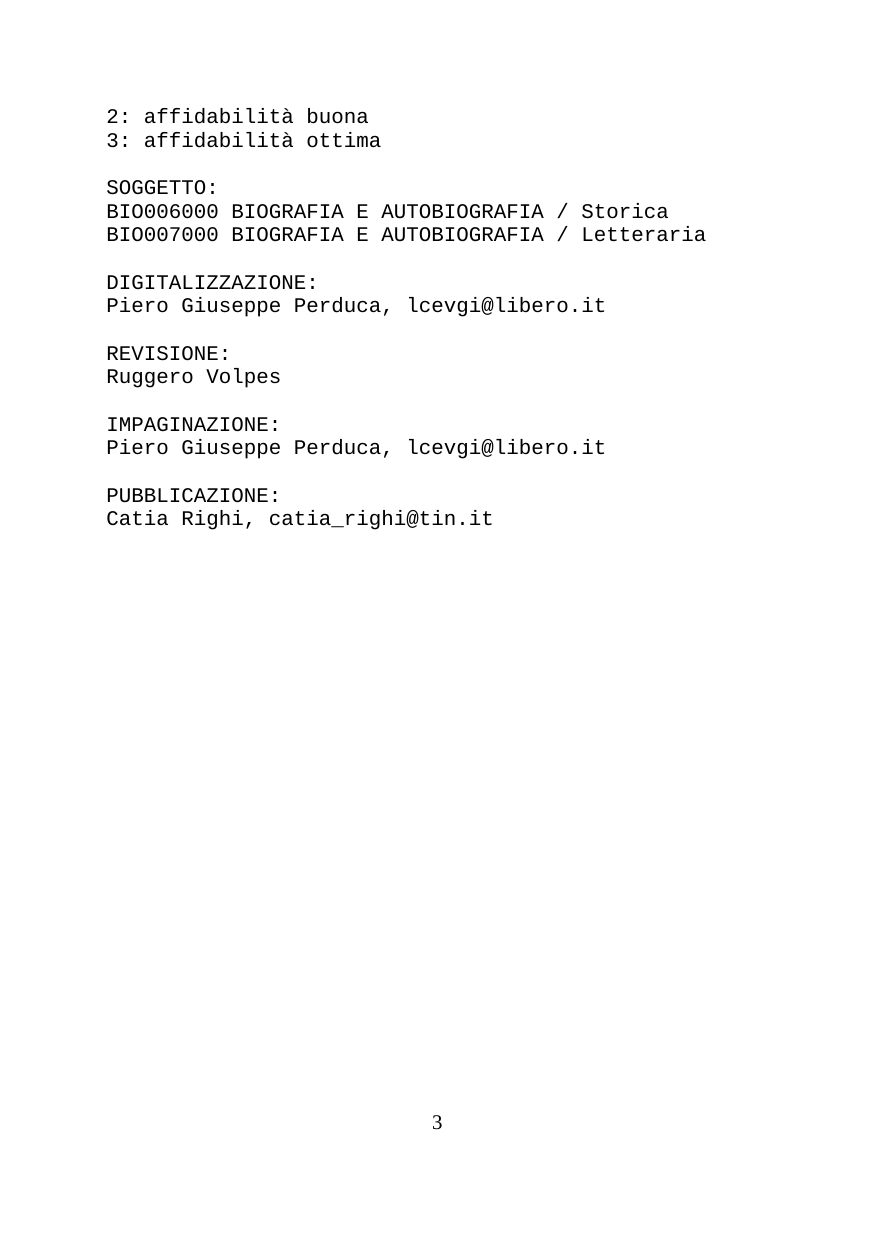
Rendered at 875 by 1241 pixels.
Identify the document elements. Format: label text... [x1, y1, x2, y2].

text 3: affidabilità ottima [106, 130, 768, 153]
text DIGITALIZZAZIONE: [106, 272, 768, 295]
text PUBBLICAZIONE: [106, 484, 768, 508]
text IMPAGINAZIONE: [106, 414, 768, 437]
text Piero Giuseppe Perduca, lcevgi@libero.it [106, 295, 768, 319]
text BIO007000 BIOGRAFIA E AUTOBIOGRAFIA / Letteraria [106, 224, 768, 248]
text Ruggero Volpes [106, 366, 768, 390]
text SOGGETTO: [106, 177, 768, 201]
text Catia Righi, catia_righi@tin.it [106, 508, 768, 532]
text BIO006000 BIOGRAFIA E AUTOBIOGRAFIA / Storica [106, 201, 768, 224]
text 2: affidabilità buona [106, 106, 768, 130]
text Piero Giuseppe Perduca, lcevgi@libero.it [106, 437, 768, 461]
text REVISIONE: [106, 343, 768, 366]
